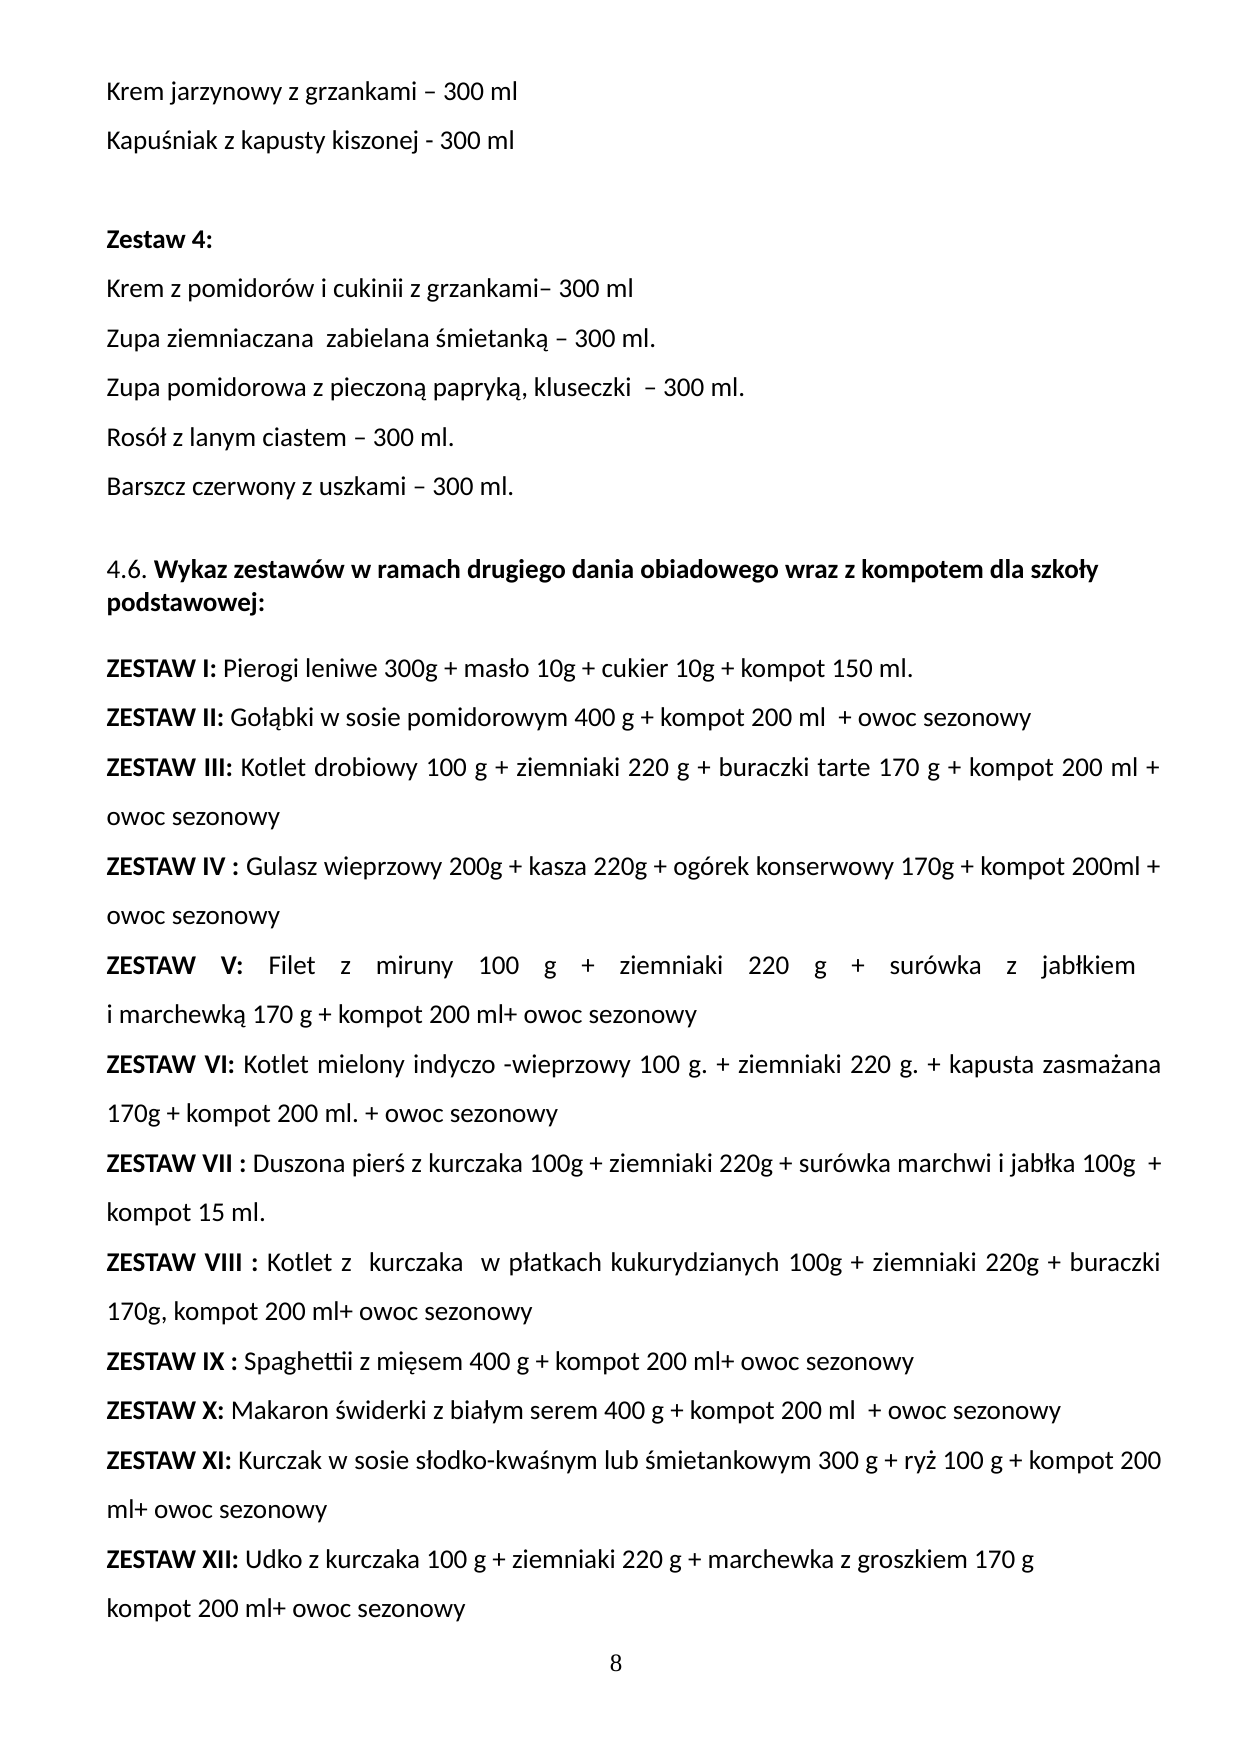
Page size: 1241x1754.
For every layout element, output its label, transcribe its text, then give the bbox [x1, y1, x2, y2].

text ZESTAW VII : Duszona pierś z kurczaka 100g + ziemniaki 220g + surówka marchwi i jabłka 100g + kompot 15 ml. [106, 1146, 1162, 1228]
text ZESTAW VIII : Kotlet z kurczaka w płatkach kukurydzianych 100g + ziemniaki 220g + buraczki 170g, kompot 200 ml+ owoc sezonowy [106, 1245, 1162, 1327]
text Zestaw 4: [106, 222, 1162, 255]
text Rosół z lanym ciastem – 300 ml. [106, 420, 1162, 453]
text kompot 200 ml+ owoc sezonowy [106, 1591, 1162, 1624]
text ZESTAW II: Gołąbki w sosie pomidorowym 400 g + kompot 200 ml + owoc sezonowy [106, 701, 1162, 734]
text Kapuśniak z kapusty kiszonej - 300 ml [106, 123, 1162, 156]
text Krem z pomidorów i cukinii z grzankami– 300 ml [106, 272, 1162, 305]
text ZESTAW XI: Kurczak w sosie słodko-kwaśnym lub śmietankowym 300 g + ryż 100 g + kompot 200 ml+ owoc sezonowy [106, 1443, 1162, 1525]
text ZESTAW V: Filet z miruny 100 g + ziemniaki 220 g + surówka z jabłkiem i marchewką 170 g + kompot 200 ml+ owoc sezonowy [106, 948, 1162, 1031]
text Barszcz czerwony z uszkami – 300 ml. [106, 469, 1162, 503]
text Krem jarzynowy z grzankami – 300 ml [106, 74, 1162, 107]
text ZESTAW IX : Spaghettii z mięsem 400 g + kompot 200 ml+ owoc sezonowy [106, 1344, 1162, 1377]
text ZESTAW XII: Udko z kurczaka 100 g + ziemniaki 220 g + marchewka z groszkiem 170 g [106, 1542, 1162, 1575]
text ZESTAW X: Makaron świderki z białym serem 400 g + kompot 200 ml + owoc sezonowy [106, 1393, 1162, 1426]
text ZESTAW I: Pierogi leniwe 300g + masło 10g + cukier 10g + kompot 150 ml. [106, 651, 1162, 684]
text Zupa pomidorowa z pieczoną papryką, kluseczki – 300 ml. [106, 371, 1162, 404]
text ZESTAW VI: Kotlet mielony indyczo -wieprzowy 100 g. + ziemniaki 220 g. + kapusta zasmażana 170g + kompot 200 ml. + owoc sezonowy [106, 1047, 1162, 1129]
text Zupa ziemniaczana zabielana śmietanką – 300 ml. [106, 321, 1162, 354]
text ZESTAW III: Kotlet drobiowy 100 g + ziemniaki 220 g + buraczki tarte 170 g + kompot 200 ml + owoc sezonowy [106, 750, 1162, 833]
text ZESTAW IV : Gulasz wieprzowy 200g + kasza 220g + ogórek konserwowy 170g + kompot 200ml + owoc sezonowy [106, 849, 1162, 932]
text 4.6. Wykaz zestawów w ramach drugiego dania obiadowego wraz z kompotem dla szkoły podstawowej: [106, 552, 1162, 618]
